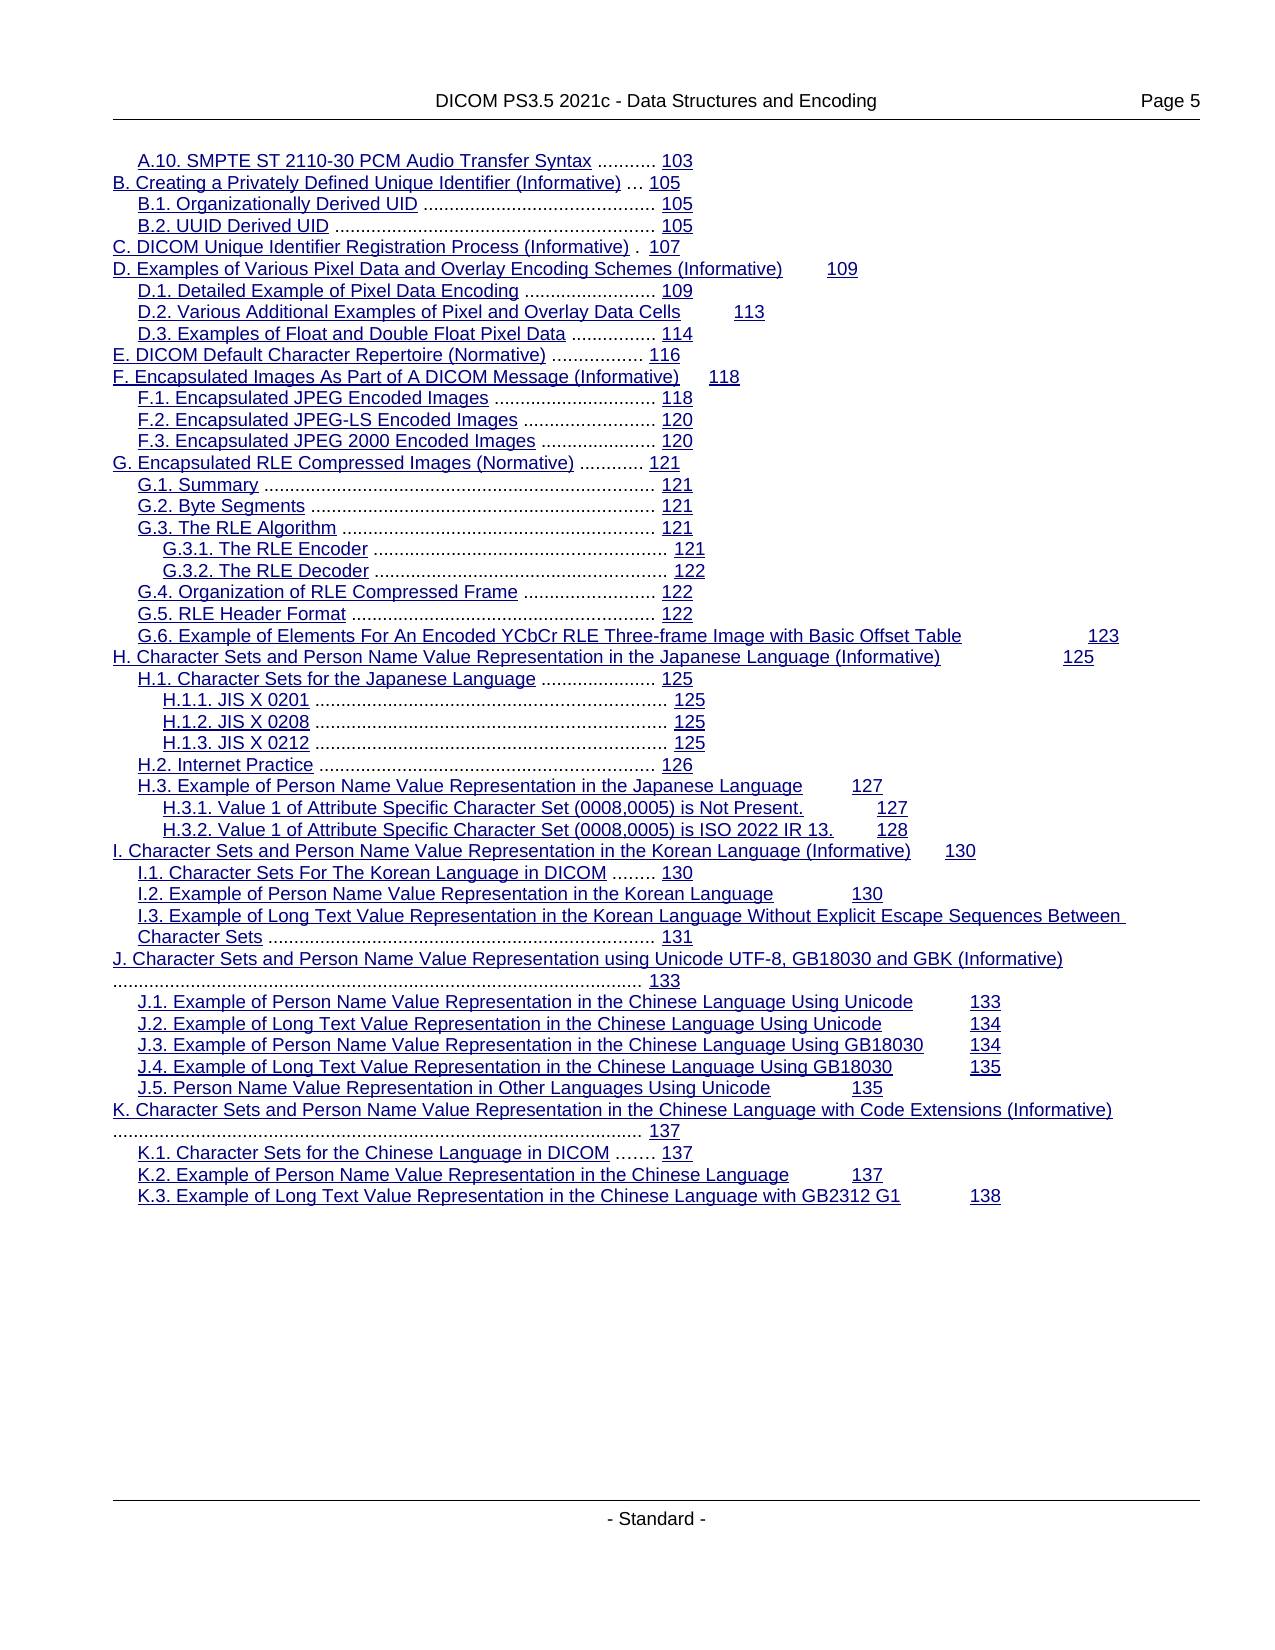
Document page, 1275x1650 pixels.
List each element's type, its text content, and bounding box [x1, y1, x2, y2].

text J. Character Sets and Person Name Value Representation using Unicode UTF-8, GB18030 and GBK (Informative) 0 [112, 948, 1175, 991]
text I. Character Sets and Person Name Value Representation in the Korean Language (Informative) 0 [112, 840, 1175, 862]
text C. DICOM Unique Identifier Registration Process (Informative) 0 [112, 236, 1175, 258]
text G.3. The RLE Algorithm 0 [137, 517, 1175, 538]
text H.3. Example of Person Name Value Representation in the Japanese Language 0 [137, 775, 1175, 797]
text E. DICOM Default Character Repertoire (Normative) 0 [112, 344, 1175, 366]
text B.1. Organizationally Derived UID 0 [137, 193, 1175, 215]
text H.1. Character Sets for the Japanese Language 0 [137, 667, 1175, 689]
text G.6. Example of Elements For An Encoded YCbCr RLE Three-frame Image with Basic Offset Table 0 [137, 624, 1175, 646]
text K.1. Character Sets for the Chinese Language in DICOM 0 [137, 1142, 1175, 1163]
text K.3. Example of Long Text Value Representation in the Chinese Language with GB2312 G1 0 [137, 1185, 1175, 1207]
text G.2. Byte Segments 0 [137, 495, 1175, 517]
text G. Encapsulated RLE Compressed Images (Normative) 0 [112, 452, 1175, 473]
text H. Character Sets and Person Name Value Representation in the Japanese Language (Informative) 0 [112, 646, 1175, 667]
text F. Encapsulated Images As Part of A DICOM Message (Informative) 0 [112, 366, 1175, 387]
text D.1. Detailed Example of Pixel Data Encoding 0 [137, 279, 1175, 301]
text J.5. Person Name Value Representation in Other Languages Using Unicode 0 [137, 1077, 1175, 1099]
text F.1. Encapsulated JPEG Encoded Images 0 [137, 387, 1175, 409]
text B. Creating a Privately Defined Unique Identifier (Informative) 0 [112, 172, 1175, 193]
text K. Character Sets and Person Name Value Representation in the Chinese Language with Code Extensions (Informative) 0 [112, 1099, 1175, 1142]
text I.3. Example of Long Text Value Representation in the Korean Language Without Explicit Escape Sequences Between Character Sets 0 [137, 905, 1175, 948]
text H.2. Internet Practice 0 [137, 754, 1175, 775]
text K.2. Example of Person Name Value Representation in the Chinese Language 0 [137, 1163, 1175, 1185]
text G.3.1. The RLE Encoder 0 [162, 538, 1175, 560]
text H.3.2. Value 1 of Attribute Specific Character Set (0008,0005) is ISO 2022 IR 13. 0 [162, 818, 1175, 840]
text H.1.2. JIS X 0208 0 [162, 711, 1175, 732]
text D.2. Various Additional Examples of Pixel and Overlay Data Cells 0 [137, 301, 1175, 322]
text F.2. Encapsulated JPEG-LS Encoded Images 0 [137, 409, 1175, 430]
text B.2. UUID Derived UID 0 [137, 215, 1175, 236]
text J.4. Example of Long Text Value Representation in the Chinese Language Using GB18030 0 [137, 1056, 1175, 1077]
text I.2. Example of Person Name Value Representation in the Korean Language 0 [137, 883, 1175, 905]
text H.3.1. Value 1 of Attribute Specific Character Set (0008,0005) is Not Present. 0 [162, 797, 1175, 818]
text H.1.3. JIS X 0212 0 [162, 732, 1175, 754]
text D. Examples of Various Pixel Data and Overlay Encoding Schemes (Informative) 0 [112, 258, 1175, 279]
text G.3.2. The RLE Decoder 0 [162, 560, 1175, 581]
text J.2. Example of Long Text Value Representation in the Chinese Language Using Unicode 0 [137, 1012, 1175, 1034]
text J.1. Example of Person Name Value Representation in the Chinese Language Using Unicode 0 [137, 991, 1175, 1012]
text F.3. Encapsulated JPEG 2000 Encoded Images 0 [137, 430, 1175, 452]
text J.3. Example of Person Name Value Representation in the Chinese Language Using GB18030 0 [137, 1034, 1175, 1056]
text H.1.1. JIS X 0201 0 [162, 689, 1175, 711]
text G.4. Organization of RLE Compressed Frame 0 [137, 581, 1175, 603]
text I.1. Character Sets For The Korean Language in DICOM 0 [137, 862, 1175, 883]
text G.1. Summary 0 [137, 473, 1175, 495]
text D.3. Examples of Float and Double Float Pixel Data 0 [137, 322, 1175, 344]
text G.5. RLE Header Format 0 [137, 603, 1175, 624]
text A.10. SMPTE ST 2110-30 PCM Audio Transfer Syntax 0 [137, 150, 1175, 172]
